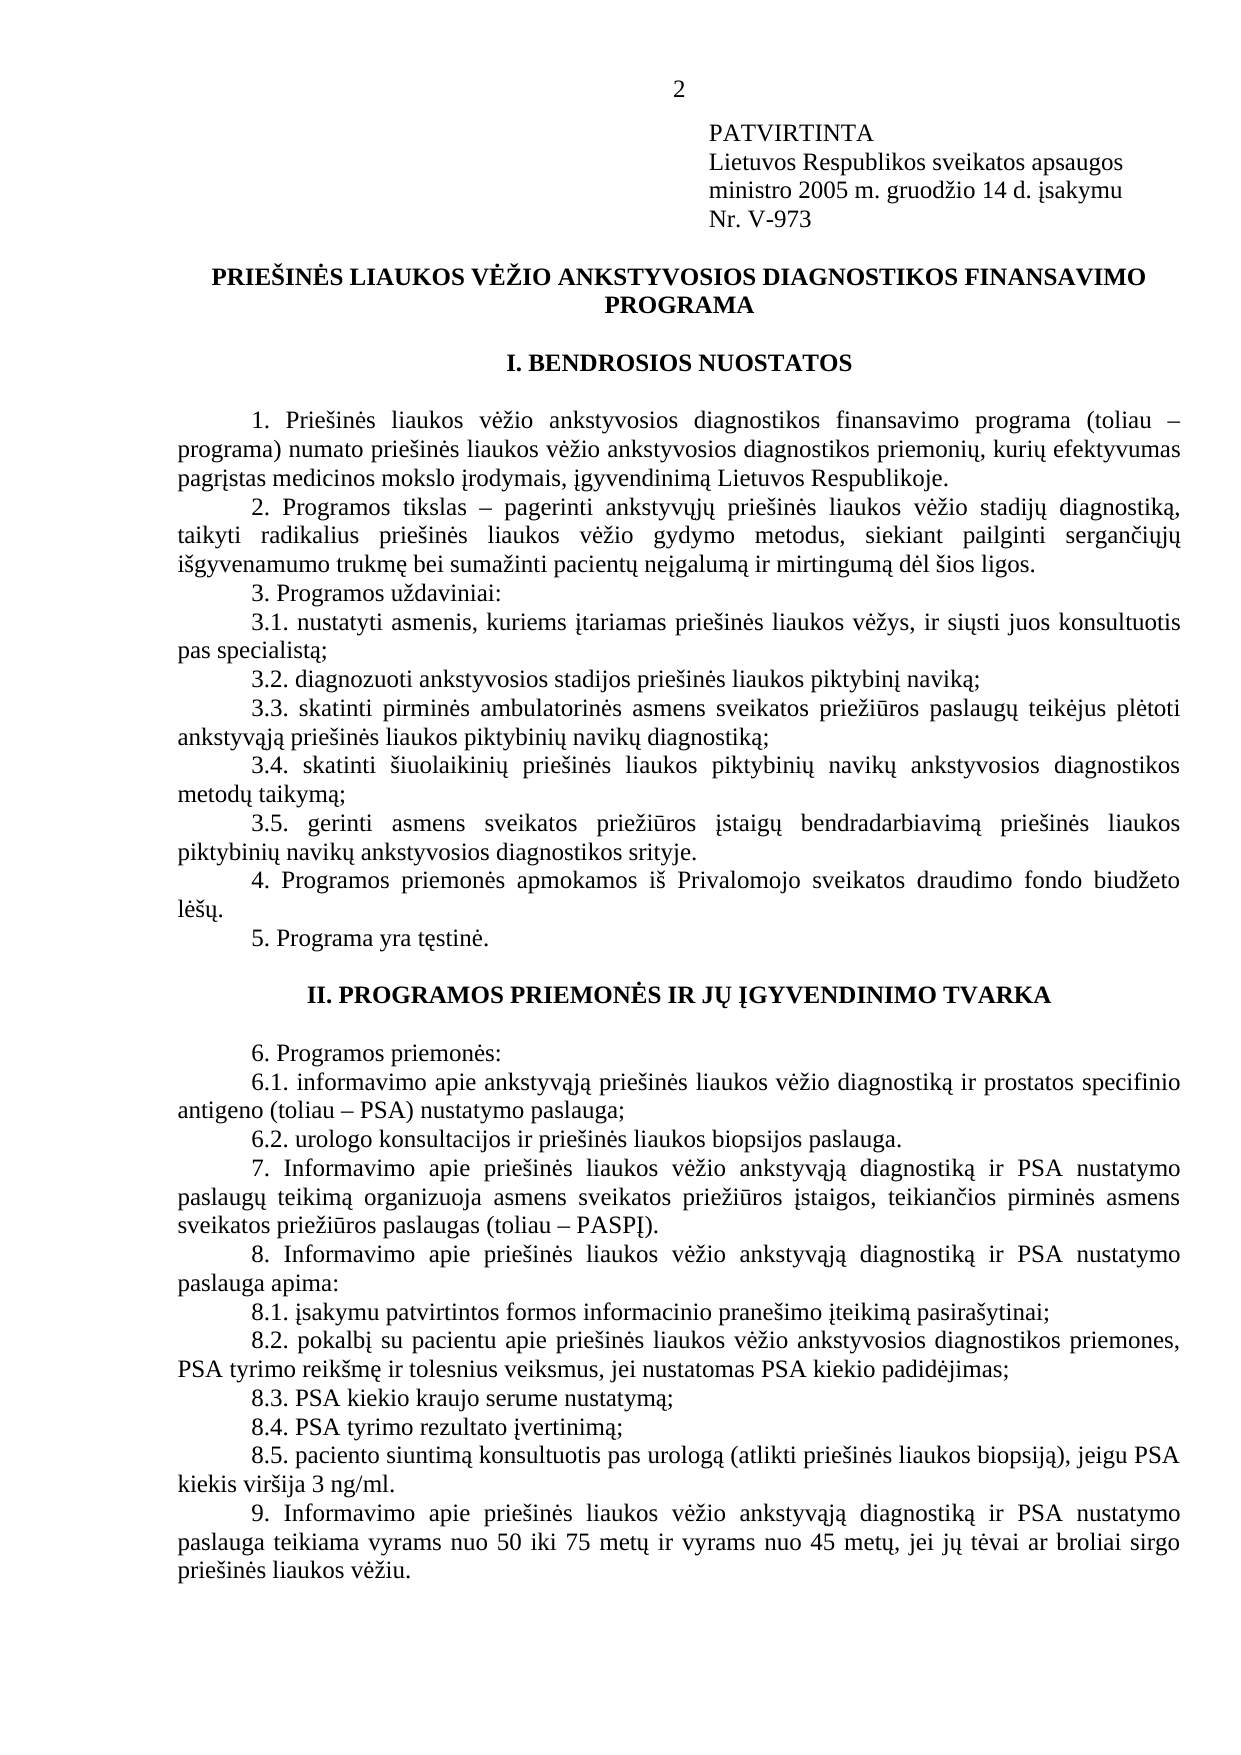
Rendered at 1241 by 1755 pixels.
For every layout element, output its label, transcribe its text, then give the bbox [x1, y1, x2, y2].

text 6.1. informavimo apie ankstyvąją priešinės liaukos vėžio diagnostiką ir prostatos specifinio antigeno (toliau – PSA) nustatymo paslauga; [177, 1067, 1181, 1124]
text 3.1. nustatyti asmenis, kuriems įtariamas priešinės liaukos vėžys, ir siųsti juos konsultuotis pas specialistą; [177, 607, 1181, 664]
text 7. Informavimo apie priešinės liaukos vėžio ankstyvąją diagnostiką ir PSA nustatymo paslaugų teikimą organizuoja asmens sveikatos priežiūros įstaigos, teikiančios pirminės asmens sveikatos priežiūros paslaugas (toliau – PASPĮ). [177, 1153, 1181, 1239]
text Lietuvos Respublikos sveikatos apsaugos [177, 147, 1181, 176]
text Nr. V-973 [177, 204, 1181, 233]
text 3.3. skatinti pirminės ambulatorinės asmens sveikatos priežiūros paslaugų teikėjus plėtoti ankstyvąją priešinės liaukos piktybinių navikų diagnostiką; [177, 693, 1181, 751]
text ministro 2005 m. gruodžio 14 d. įsakymu [177, 176, 1181, 204]
text 4. Programos priemonės apmokamos iš Privalomojo sveikatos draudimo fondo biudžeto lėšų. [177, 866, 1181, 923]
text 8.4. PSA tyrimo rezultato įvertinimą; [177, 1412, 1181, 1441]
text PATVIRTINTA [709, 118, 1181, 147]
text 3.4. skatinti šiuolaikinių priešinės liaukos piktybinių navikų ankstyvosios diagnostikos metodų taikymą; [177, 751, 1181, 808]
text 3.5. gerinti asmens sveikatos priežiūros įstaigų bendradarbiavimą priešinės liaukos piktybinių navikų ankstyvosios diagnostikos srityje. [177, 808, 1181, 866]
text 5. Programa yra tęstinė. [177, 923, 1181, 952]
text 6.2. urologo konsultacijos ir priešinės liaukos biopsijos paslauga. [177, 1124, 1181, 1153]
text II. PROGRAMOS PRIEMONĖS IR JŲ ĮGYVENDINIMO TVARKA [177, 981, 1181, 1009]
text 6. Programos priemonės: [177, 1038, 1181, 1067]
text 1. Priešinės liaukos vėžio ankstyvosios diagnostikos finansavimo programa (toliau – programa) numato priešinės liaukos vėžio ankstyvosios diagnostikos priemonių, kurių efektyvumas pagrįstas medicinos mokslo įrodymais, įgyvendinimą Lietuvos Respublikoje. [177, 406, 1181, 492]
text 3.2. diagnozuoti ankstyvosios stadijos priešinės liaukos piktybinį naviką; [177, 664, 1181, 693]
text 2. Programos tikslas – pagerinti ankstyvųjų priešinės liaukos vėžio stadijų diagnostiką, taikyti radikalius priešinės liaukos vėžio gydymo metodus, siekiant pailginti sergančiųjų išgyvenamumo trukmę bei sumažinti pacientų neįgalumą ir mirtingumą dėl šios ligos. [177, 492, 1181, 578]
text 8. Informavimo apie priešinės liaukos vėžio ankstyvąją diagnostiką ir PSA nustatymo paslauga apima: [177, 1239, 1181, 1297]
text I. BENDROSIOS NUOSTATOS [177, 348, 1181, 377]
text 8.2. pokalbį su pacientu apie priešinės liaukos vėžio ankstyvosios diagnostikos priemones, PSA tyrimo reikšmę ir tolesnius veiksmus, jei nustatomas PSA kiekio padidėjimas; [177, 1326, 1181, 1383]
text 8.5. paciento siuntimą konsultuotis pas urologą (atlikti priešinės liaukos biopsiją), jeigu PSA kiekis viršija 3 ng/ml. [177, 1441, 1181, 1498]
text 8.1. įsakymu patvirtintos formos informacinio pranešimo įteikimą pasirašytinai; [177, 1297, 1181, 1326]
text 9. Informavimo apie priešinės liaukos vėžio ankstyvąją diagnostiką ir PSA nustatymo paslauga teikiama vyrams nuo 50 iki 75 metų ir vyrams nuo 45 metų, jei jų tėvai ar broliai sirgo priešinės liaukos vėžiu. [177, 1498, 1181, 1584]
text PRIEŠINĖS LIAUKOS VĖŽIO ANKSTYVOSIOS DIAGNOSTIKOS FINANSAVIMO PROGRAMA [177, 262, 1181, 319]
text 3. Programos uždaviniai: [177, 578, 1181, 607]
text 8.3. PSA kiekio kraujo serume nustatymą; [177, 1383, 1181, 1412]
